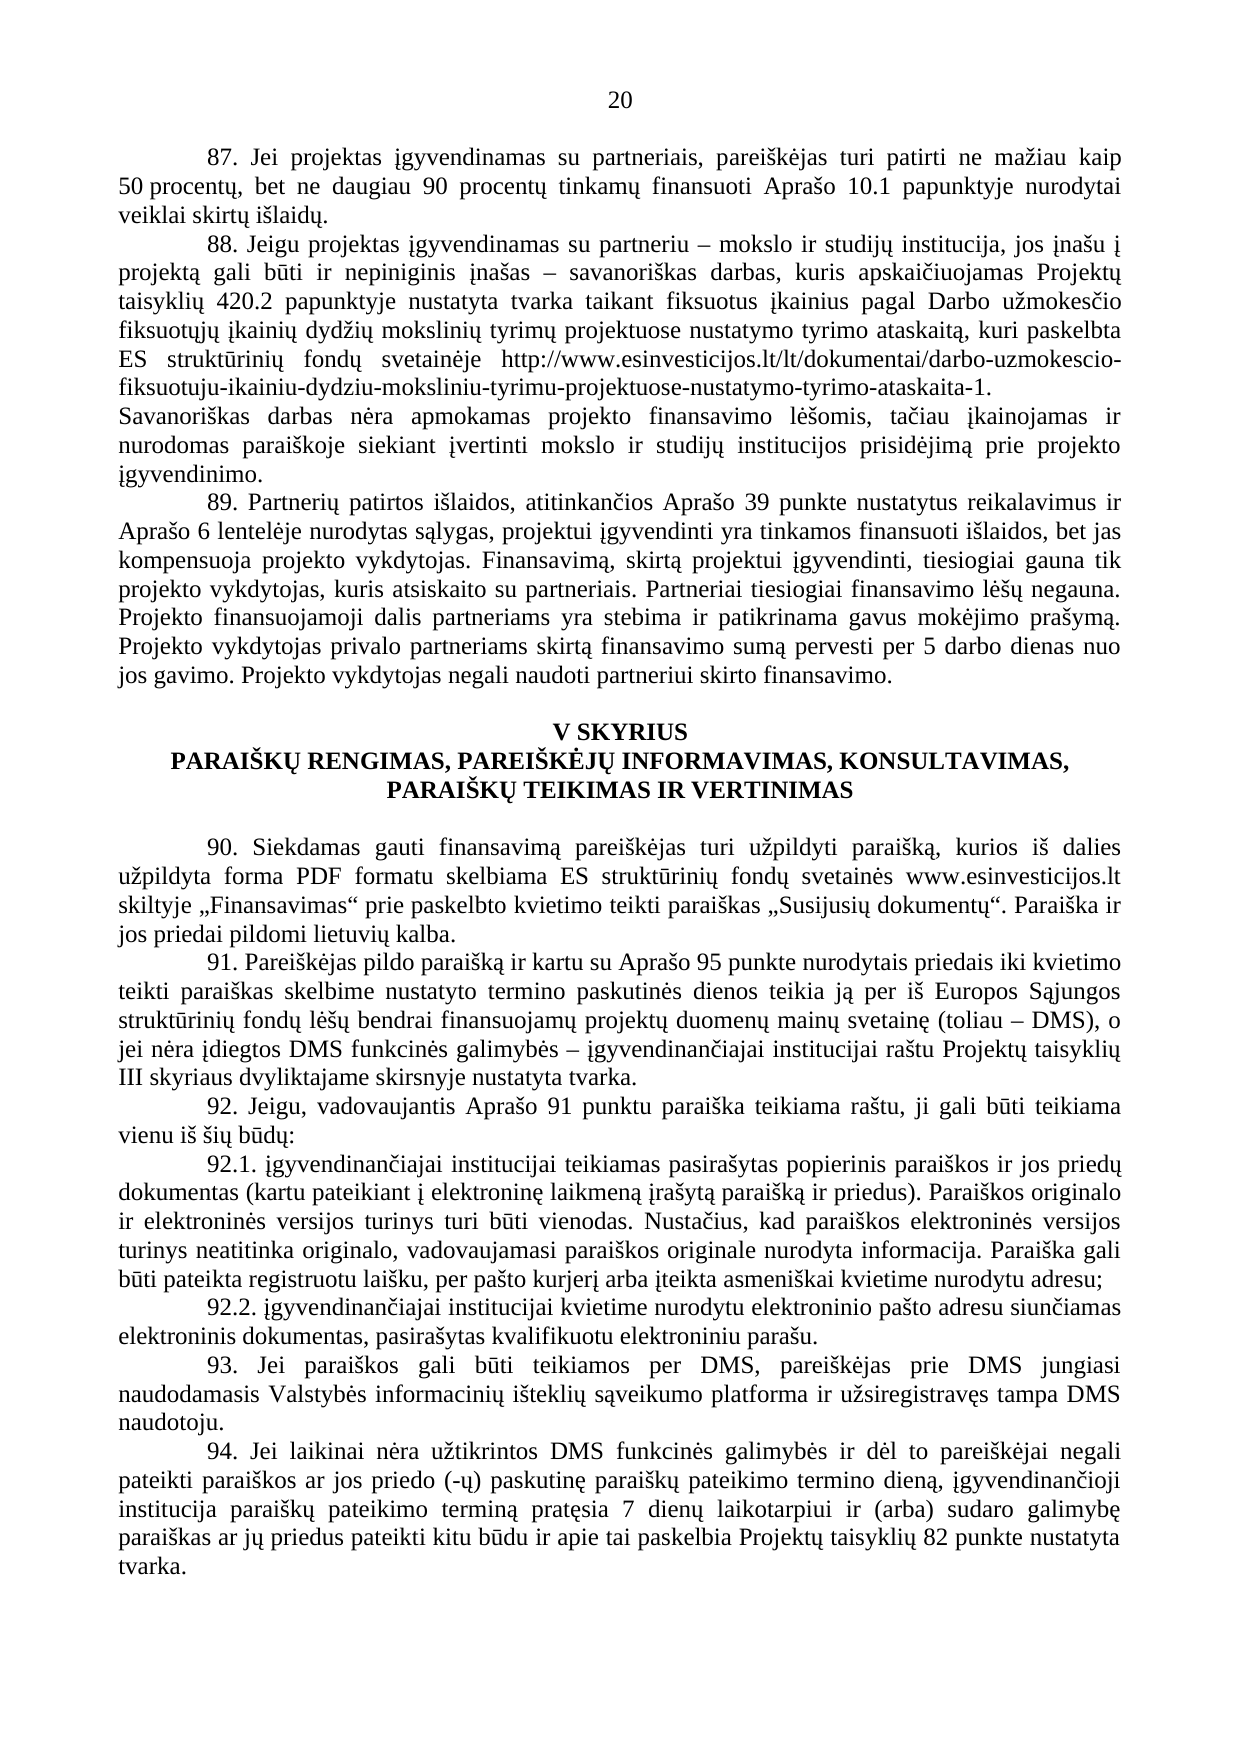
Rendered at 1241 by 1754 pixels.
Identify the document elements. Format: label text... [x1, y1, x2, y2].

text 94. Jei laikinai nėra užtikrintos DMS funkcinės galimybės ir dėl to pareiškėjai negali pateikti paraiškos ar jos priedo (-ų) paskutinę paraiškų pateikimo termino dieną, įgyvendinančioji institucija paraiškų pateikimo terminą pratęsia 7 dienų laikotarpiui ir (arba) sudaro galimybę paraiškas ar jų priedus pateikti kitu būdu ir apie tai paskelbia Projektų taisyklių 82 punkte nustatyta tvarka. [118, 1436, 1122, 1580]
text 93. Jei paraiškos gali būti teikiamos per DMS, pareiškėjas prie DMS jungiasi naudodamasis Valstybės informacinių išteklių sąveikumo platforma ir užsiregistravęs tampa DMS naudotoju. [118, 1350, 1122, 1436]
text V SKYRIUS [118, 717, 1122, 746]
text 87. Jei projektas įgyvendinamas su partneriais, pareiškėjas turi patirti ne mažiau kaip 50 procentų, bet ne daugiau 90 procentų tinkamų finansuoti Aprašo 10.1 papunktyje nurodytai veiklai skirtų išlaidų. [118, 142, 1122, 229]
text 92.1. įgyvendinančiajai institucijai teikiamas pasirašytas popierinis paraiškos ir jos priedų dokumentas (kartu pateikiant į elektroninę laikmeną įrašytą paraišką ir priedus). Paraiškos originalo ir elektroninės versijos turinys turi būti vienodas. Nustačius, kad paraiškos elektroninės versijos turinys neatitinka originalo, vadovaujamasi paraiškos originale nurodyta informacija. Paraiška gali būti pateikta registruotu laišku, per pašto kurjerį arba įteikta asmeniškai kvietime nurodytu adresu; [118, 1149, 1122, 1292]
text 88. Jeigu projektas įgyvendinamas su partneriu – mokslo ir studijų institucija, jos įnašu į projektą gali būti ir nepiniginis įnašas – savanoriškas darbas, kuris apskaičiuojamas Projektų taisyklių 420.2 papunktyje nustatyta tvarka taikant fiksuotus įkainius pagal Darbo užmokesčio fiksuotųjų įkainių dydžių mokslinių tyrimų projektuose nustatymo tyrimo ataskaitą, kuri paskelbta ES struktūrinių fondų svetainėje http://www.esinvesticijos.lt/lt/dokumentai/darbo-uzmokescio-fiksuotuju-ikainiu-dydziu-moksliniu-tyrimu-projektuose-nustatymo-tyrimo-ataskaita-1. Savanoriškas darbas nėra apmokamas projekto finansavimo lėšomis, tačiau įkainojamas ir nurodomas paraiškoje siekiant įvertinti mokslo ir studijų institucijos prisidėjimą prie projekto įgyvendinimo. [118, 229, 1122, 487]
text 92.2. įgyvendinančiajai institucijai kvietime nurodytu elektroninio pašto adresu siunčiamas elektroninis dokumentas, pasirašytas kvalifikuotu elektroniniu parašu. [118, 1292, 1122, 1350]
text 89. Partnerių patirtos išlaidos, atitinkančios Aprašo 39 punkte nustatytus reikalavimus ir Aprašo 6 lentelėje nurodytas sąlygas, projektui įgyvendinti yra tinkamos finansuoti išlaidos, bet jas kompensuoja projekto vykdytojas. Finansavimą, skirtą projektui įgyvendinti, tiesiogiai gauna tik projekto vykdytojas, kuris atsiskaito su partneriais. Partneriai tiesiogiai finansavimo lėšų negauna. Projekto finansuojamoji dalis partneriams yra stebima ir patikrinama gavus mokėjimo prašymą. Projekto vykdytojas privalo partneriams skirtą finansavimo sumą pervesti per 5 darbo dienas nuo jos gavimo. Projekto vykdytojas negali naudoti partneriui skirto finansavimo. [118, 487, 1122, 689]
text 90. Siekdamas gauti finansavimą pareiškėjas turi užpildyti paraišką, kurios iš dalies užpildyta forma PDF formatu skelbiama ES struktūrinių fondų svetainės www.esinvesticijos.lt skiltyje „Finansavimas“ prie paskelbto kvietimo teikti paraiškas „Susijusių dokumentų“. Paraiška ir jos priedai pildomi lietuvių kalba. [118, 832, 1122, 947]
text 91. Pareiškėjas pildo paraišką ir kartu su Aprašo 95 punkte nurodytais priedais iki kvietimo teikti paraiškas skelbime nustatyto termino paskutinės dienos teikia ją per iš Europos Sąjungos struktūrinių fondų lėšų bendrai finansuojamų projektų duomenų mainų svetainę (toliau – DMS), o jei nėra įdiegtos DMS funkcinės galimybės – įgyvendinančiajai institucijai raštu Projektų taisyklių III skyriaus dvyliktajame skirsnyje nustatyta tvarka. [118, 947, 1122, 1091]
text PARAIŠKŲ RENGIMAS, PAREIŠKĖJŲ INFORMAVIMAS, KONSULTAVIMAS, PARAIŠKŲ TEIKIMAS IR VERTINIMAS [118, 746, 1122, 804]
text 92. Jeigu, vadovaujantis Aprašo 91 punktu paraiška teikiama raštu, ji gali būti teikiama vienu iš šių būdų: [118, 1091, 1122, 1149]
